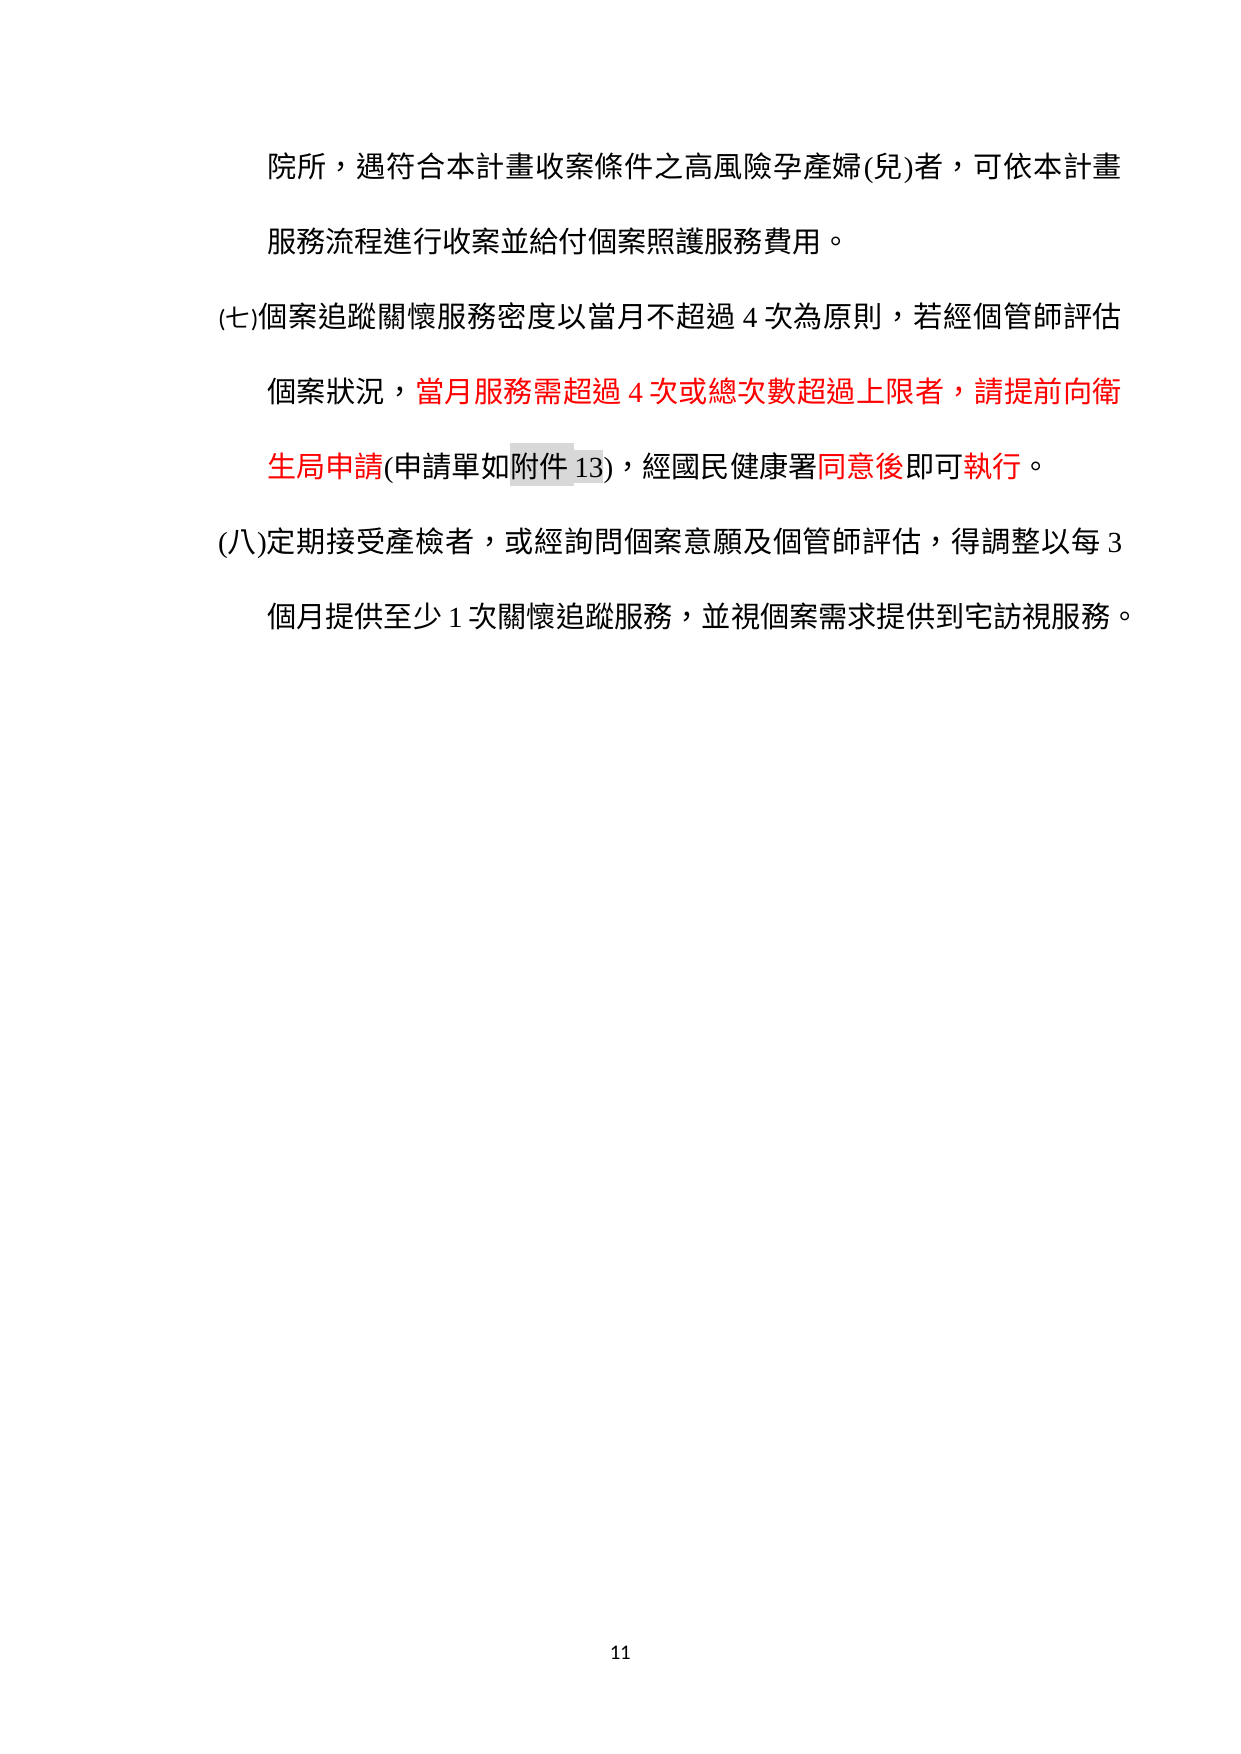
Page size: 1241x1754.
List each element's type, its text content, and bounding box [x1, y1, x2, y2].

list 定期接受產檢者，或經詢問個案意願及個管師評估，得調整以每3個月提供至少1次關懷追蹤服務，並視個案需求提供到宅訪視服務。 [218, 502, 1122, 652]
list 個案追蹤關懷服務密度以當月不超過4次為原則，若經個管師評估個案狀況，當月服務需超過4次或總次數超過上限者，請提前向衛生局申請(申請單如附件13)，經國民健康署同意後即可執行。 [218, 277, 1122, 502]
list 院所，遇符合本計畫收案條件之高風險孕產婦(兒)者，可依本計畫服務流程進行收案並給付個案照護服務費用。 [218, 127, 1122, 277]
